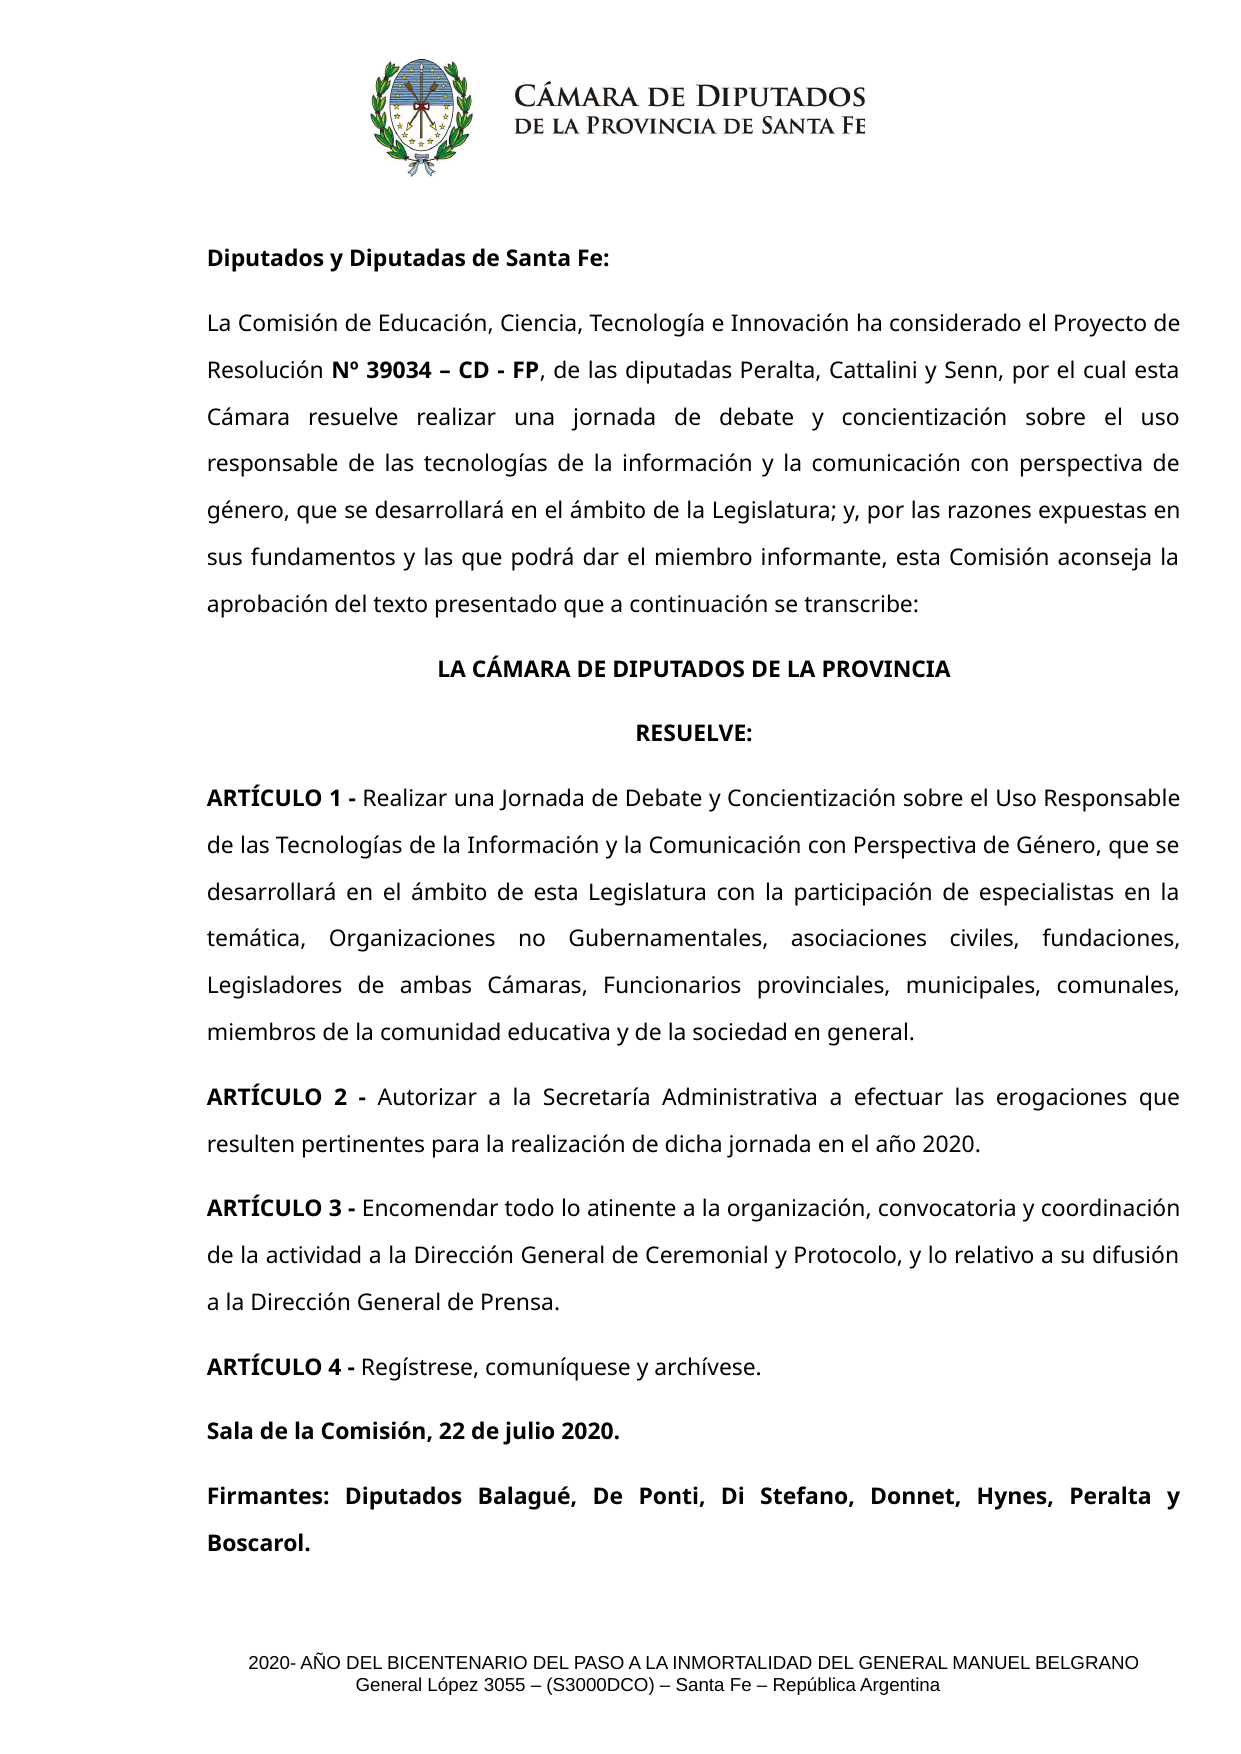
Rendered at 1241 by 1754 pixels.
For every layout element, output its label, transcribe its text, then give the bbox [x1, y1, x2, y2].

text ARTÍCULO 1 - Realizar una Jornada de Debate y Concientización sobre el Uso Responsable de las Tecnologías de la Información y la Comunicación con Perspectiva de Género, que se desarrollará en el ámbito de esta Legislatura con la participación de especialistas en la temática, Organizaciones no Gubernamentales, asociaciones civiles, fundaciones, Legisladores de ambas Cámaras, Funcionarios provinciales, municipales, comunales, miembros de la comunidad educativa y de la sociedad en general. [207, 782, 1181, 1047]
text ARTÍCULO 4 - Regístrese, comuníquese y archívese. [207, 1351, 1181, 1382]
text RESUELVE: [207, 717, 1181, 748]
text ARTÍCULO 3 - Encomendar todo lo atinente a la organización, convocatoria y coordinación de la actividad a la Dirección General de Ceremonial y Protocolo, y lo relativo a su difusión a la Dirección General de Prensa. [207, 1192, 1181, 1317]
text Sala de la Comisión, 22 de julio 2020. [207, 1415, 1181, 1446]
picture [370, 59, 866, 181]
text Firmantes: Diputados Balagué, De Ponti, Di Stefano, Donnet, Hynes, Peralta y Boscarol. [207, 1480, 1181, 1558]
text ARTÍCULO 2 - Autorizar a la Secretaría Administrativa a efectuar las erogaciones que resulten pertinentes para la realización de dicha jornada en el año 2020. [207, 1081, 1181, 1159]
text Diputados y Diputadas de Santa Fe: [207, 242, 1181, 273]
text LA CÁMARA DE DIPUTADOS DE LA PROVINCIA [207, 653, 1181, 684]
text La Comisión de Educación, Ciencia, Tecnología e Innovación ha considerado el Proyecto de Resolución Nº 39034 – CD - FP, de las diputadas Peralta, Cattalini y Senn, por el cual esta Cámara resuelve realizar una jornada de debate y concientización sobre el uso responsable de las tecnologías de la información y la comunicación con perspectiva de género, que se desarrollará en el ámbito de la Legislatura; y, por las razones expuestas en sus fundamentos y las que podrá dar el miembro informante, esta Comisión aconseja la aprobación del texto presentado que a continuación se transcribe: [207, 307, 1181, 619]
